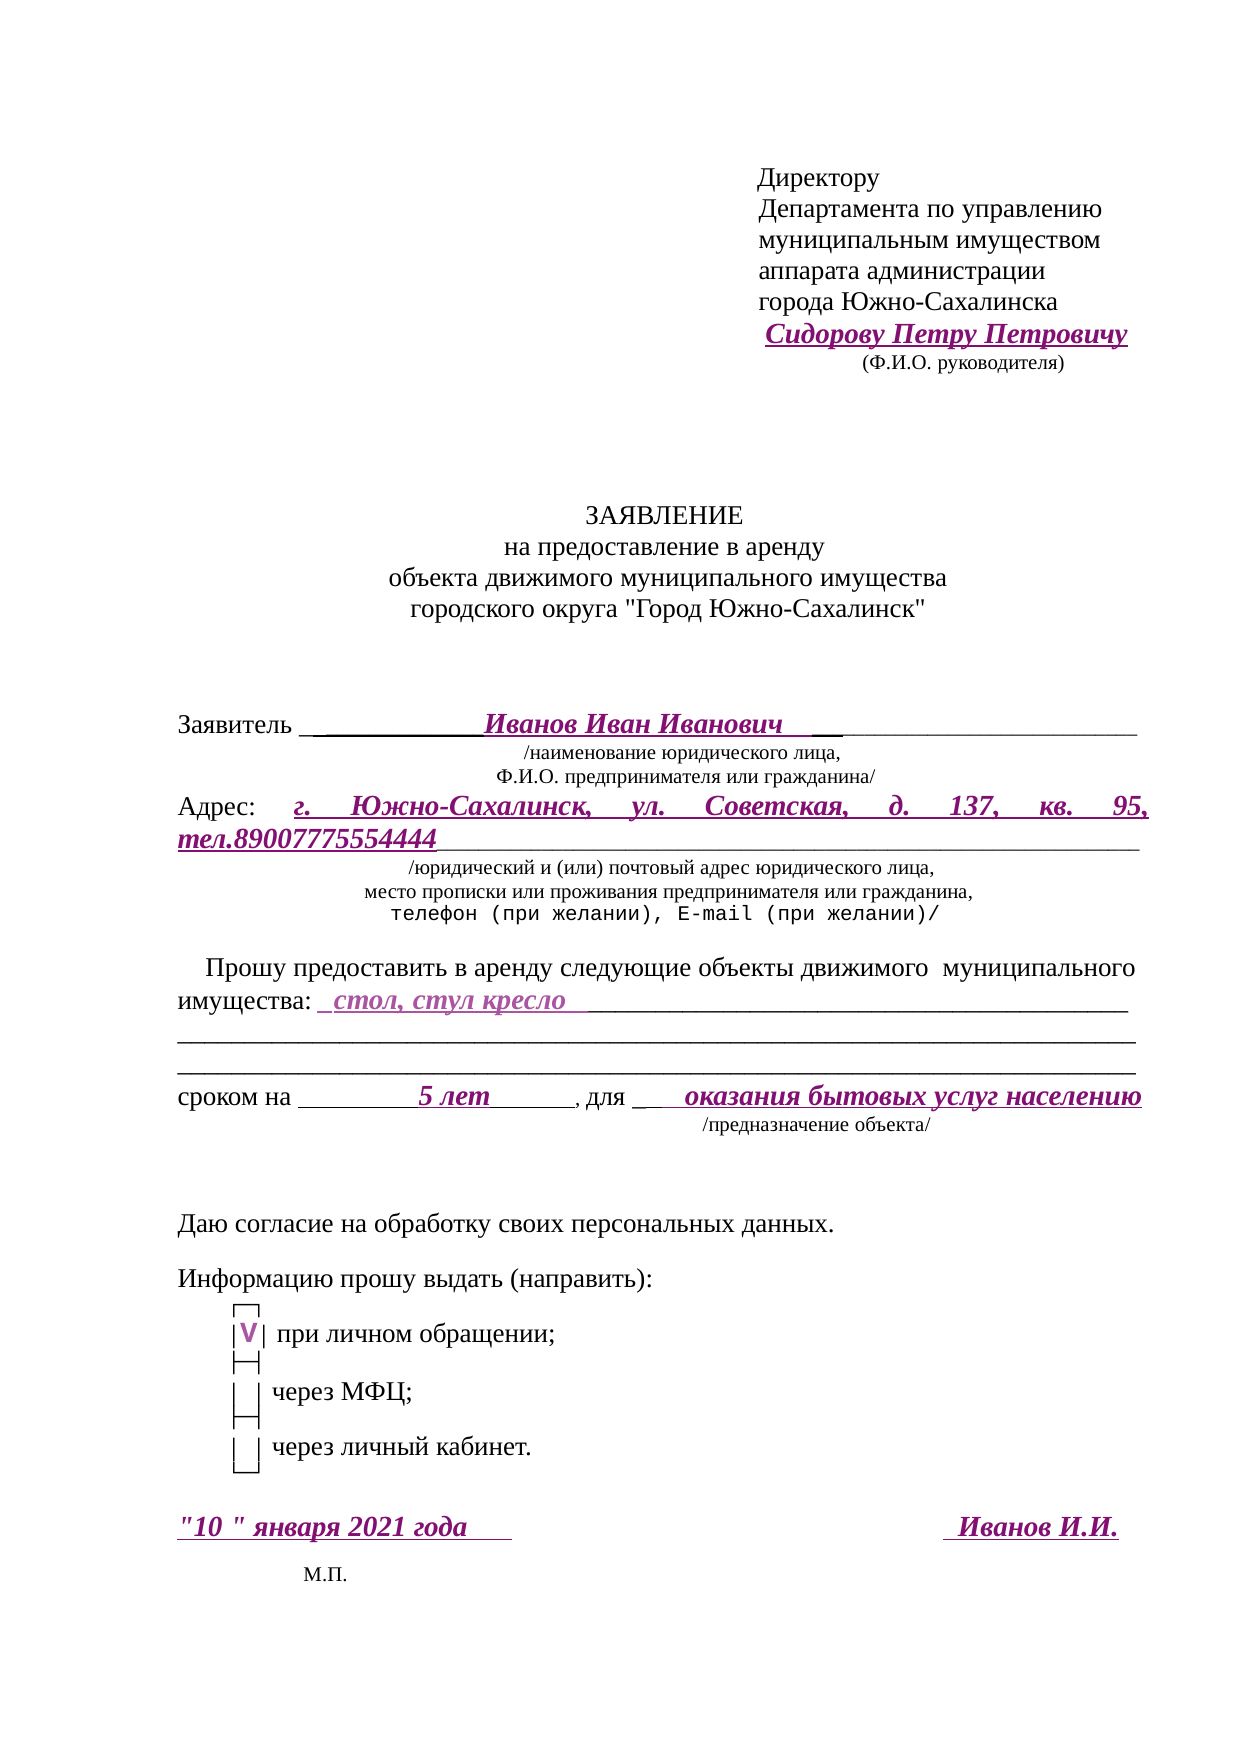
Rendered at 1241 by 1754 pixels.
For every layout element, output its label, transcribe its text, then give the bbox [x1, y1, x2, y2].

text сроком на 5 лет , для _ оказания бытовых услуг населению [177, 1078, 1152, 1111]
text Информацию прошу выдать (направить): [177, 1262, 1152, 1293]
text _______________________________________________________________________ [177, 1047, 1152, 1078]
text ┌─┐ [177, 1293, 1152, 1317]
text (Ф.И.О. руководителя) [177, 350, 1152, 374]
text М.П. [177, 1562, 1152, 1586]
text │ │ через личный кабинет. [177, 1430, 1152, 1462]
text Даю согласие на обработку своих персональных данных. [177, 1207, 1152, 1238]
text аппарата администрации [177, 254, 1152, 285]
text Департамента по управлению [177, 192, 1152, 223]
text /предназначение объекта/ [177, 1111, 1152, 1135]
text муниципальным имуществом [177, 223, 1152, 254]
text ├─┤ [177, 1406, 1152, 1430]
text /юридический и (или) почтовый адрес юридического лица, [177, 855, 1152, 879]
table_header ЗАЯВЛЕНИЕ на предоставление в аренду объекта движимого муниципального имущества городского округа "Город Южно-Сахалинск" [177, 494, 1152, 629]
text телефон (при желании), E-mail (при желании)/ [177, 903, 1152, 927]
text Ф.И.О. предпринимателя или гражданина/ [177, 764, 1152, 788]
text города Южно-Сахалинска [177, 285, 1152, 316]
text │ │ через МФЦ; [177, 1375, 1152, 1406]
text Сидорову Петру Петровичу [177, 316, 1152, 350]
text Директору [177, 161, 1152, 192]
text Заявитель _________________Иванов Иван Иванович_________________________________ [177, 706, 1152, 740]
text ├─┤ [177, 1351, 1152, 1375]
text │V│ при личном обращении; [177, 1317, 1152, 1351]
text /наименование юридического лица, [177, 740, 1152, 764]
text └─┘ [177, 1462, 1152, 1486]
text Адрес: г. Южно-Сахалинск, ул. Советская, д. 137, кв. 95, тел.89007775554444___________________________________________________________________ [177, 788, 1152, 855]
text Прошу предоставить в аренду следующие объекты движимого муниципального [177, 951, 1152, 982]
text имущества: _стол, стул кресло_ ________________________________________ [177, 982, 1152, 1016]
text место прописки или проживания предпринимателя или гражданина, [177, 879, 1152, 903]
text _______________________________________________________________________ [177, 1016, 1152, 1047]
text "10 " января 2021 года Иванов И.И. [177, 1510, 1152, 1543]
